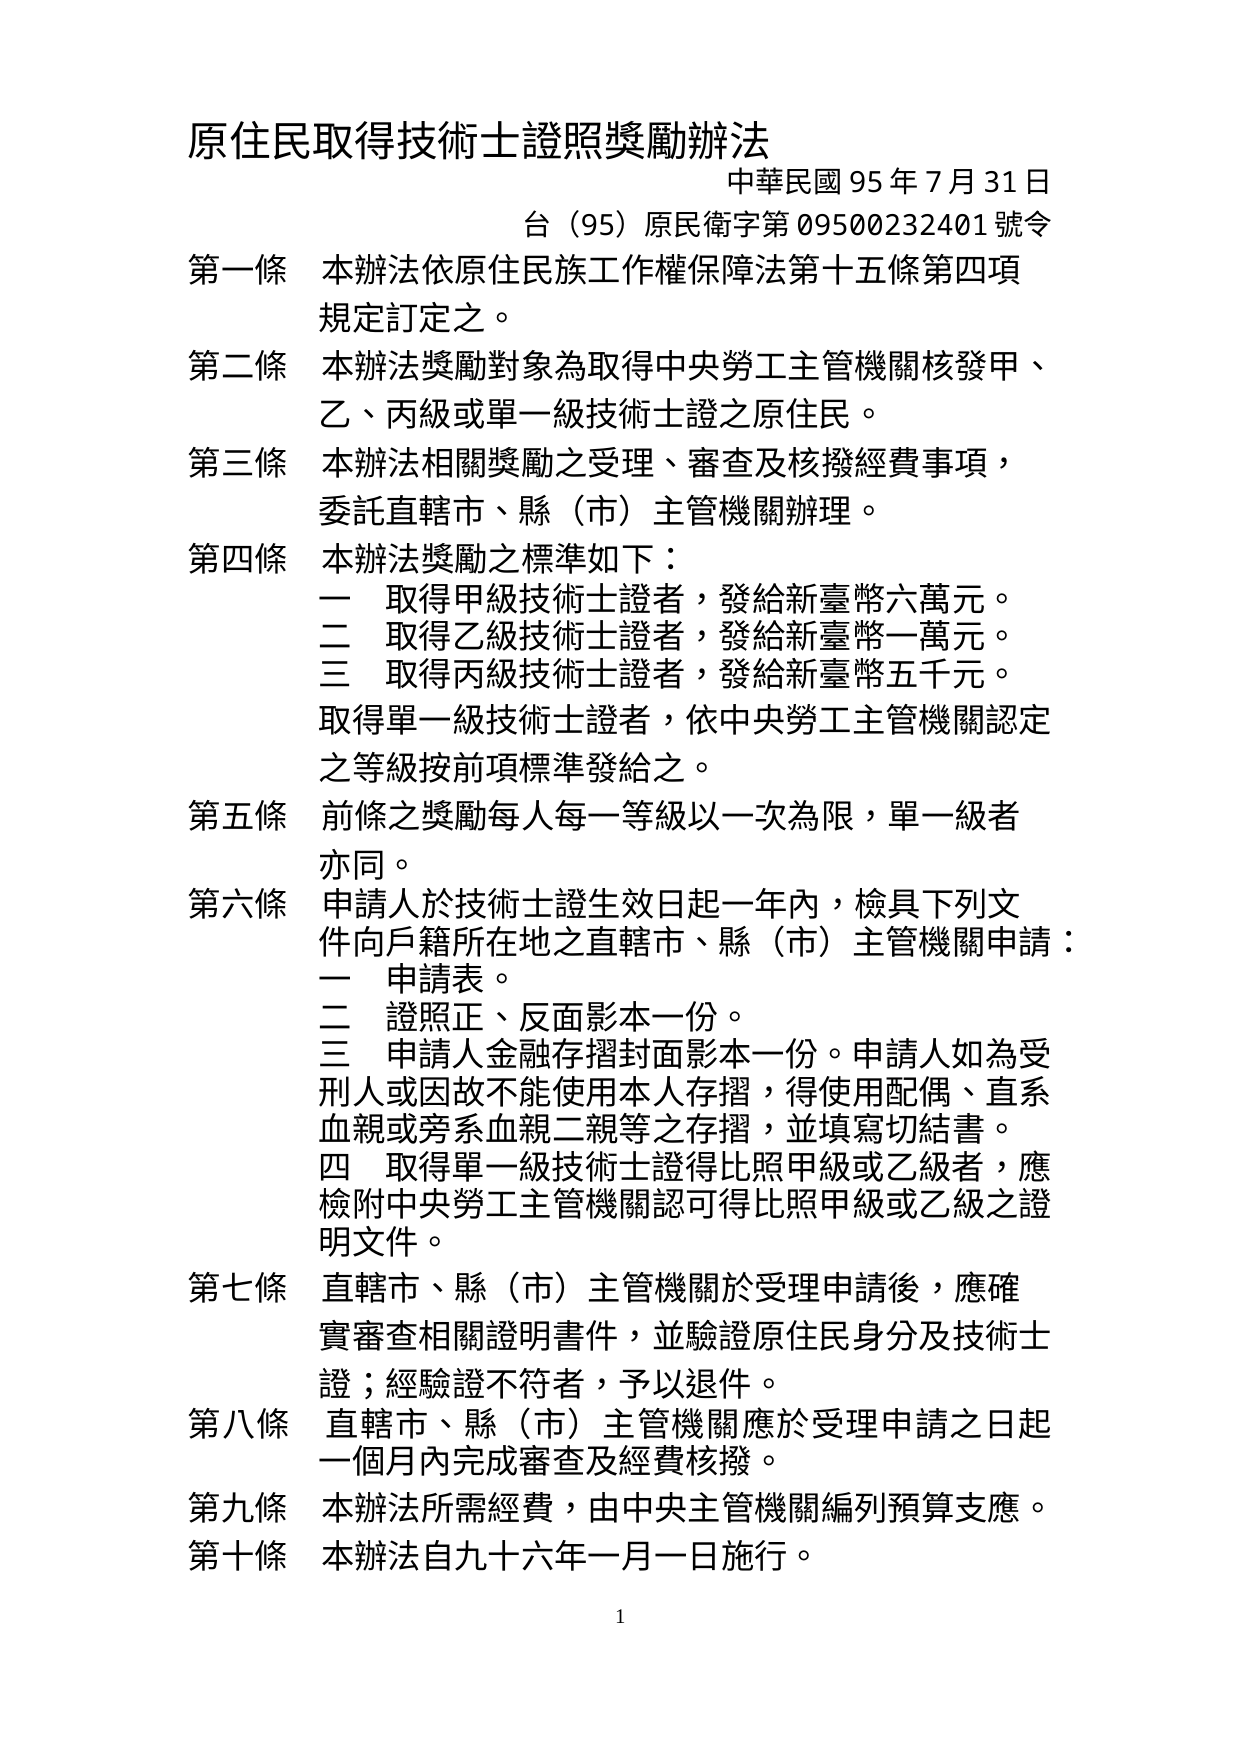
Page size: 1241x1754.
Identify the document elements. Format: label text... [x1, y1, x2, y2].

text 一 取得甲級技術士證者，發給新臺幣六萬元。 [319, 581, 1053, 619]
text 二 取得乙級技術士證者，發給新臺幣一萬元。 [319, 619, 1053, 656]
text 台（95）原民衛字第09500232401號令 [187, 201, 1053, 243]
text 第四條 本辦法獎勵之標準如下： [187, 533, 1053, 581]
text 第八條 直轄市、縣（市）主管機關應於受理申請之日起一個月內完成審查及經費核撥。 [187, 1406, 1053, 1481]
text 第二條 本辦法獎勵對象為取得中央勞工主管機關核發甲、乙、丙級或單一級技術士證之原住民。 [187, 340, 1053, 436]
text 第七條 直轄市、縣（市）主管機關於受理申請後，應確實審查相關證明書件，並驗證原住民身分及技術士證；經驗證不符者，予以退件。 [187, 1262, 1053, 1406]
text 原住民取得技術士證照獎勵辦法 [187, 96, 1053, 159]
text 第五條 前條之獎勵每人每一等級以一次為限，單一級者亦同。 [187, 790, 1053, 887]
text 中華民國95年7月31日 [187, 159, 1053, 201]
text 四 取得單一級技術士證得比照甲級或乙級者，應檢附中央勞工主管機關認可得比照甲級或乙級之證明文件。 [318, 1149, 1053, 1262]
text 三 申請人金融存摺封面影本一份。申請人如為受刑人或因故不能使用本人存摺，得使用配偶、直系血親或旁系血親二親等之存摺，並填寫切結書。 [318, 1037, 1053, 1149]
text 三 取得丙級技術士證者，發給新臺幣五千元。 [319, 656, 1053, 694]
text 第三條 本辦法相關獎勵之受理、審查及核撥經費事項，委託直轄市、縣（市）主管機關辦理。 [187, 436, 1053, 533]
text 一 申請表。 [251, 962, 1053, 999]
text 第六條 申請人於技術士證生效日起一年內，檢具下列文件向戶籍所在地之直轄市、縣（市）主管機關申請： [187, 887, 1053, 962]
text 第十條 本辦法自九十六年一月一日施行。 [187, 1529, 1053, 1578]
text 二 證照正、反面影本一份。 [251, 999, 1053, 1037]
text 取得單一級技術士證者，依中央勞工主管機關認定之等級按前項標準發給之。 [319, 694, 1053, 790]
text 第九條 本辦法所需經費，由中央主管機關編列預算支應。 [187, 1481, 1053, 1529]
text 第一條 本辦法依原住民族工作權保障法第十五條第四項規定訂定之。 [187, 243, 1053, 340]
